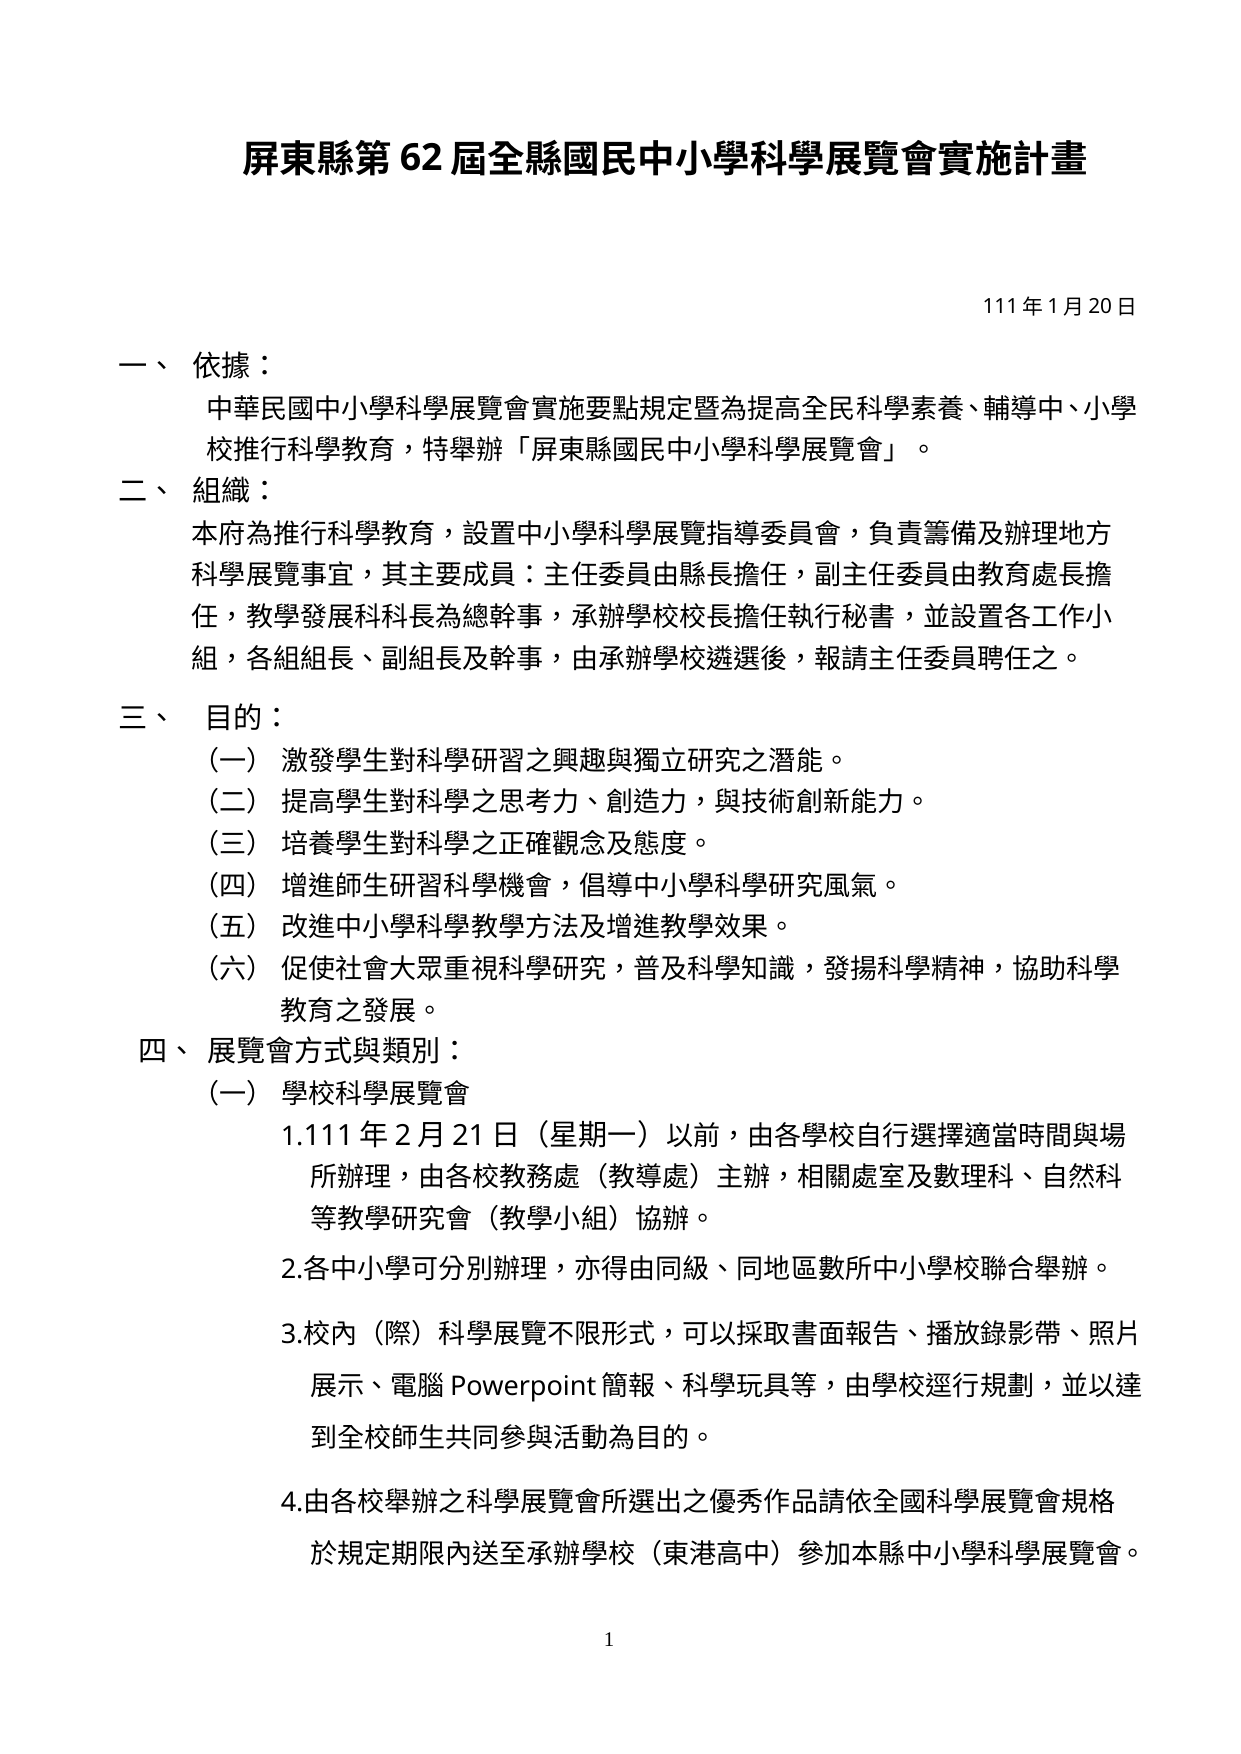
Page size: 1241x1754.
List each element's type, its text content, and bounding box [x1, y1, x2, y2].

text 111年1月20日 [204, 268, 1137, 343]
text 1.111年2月21日（星期一）以前，由各學校自行選擇適當時間與場所辦理，由各校教務處（教導處）主辦，相關處室及數理科、自然科等教學研究會（教學小組）協辦。 [281, 1112, 1137, 1237]
list 激發學生對科學研習之興趣與獨立研究之潛能。 [192, 737, 1137, 778]
text 屏東縣第62屆全縣國民中小學科學展覽會實施計畫 [204, 118, 1137, 193]
list 培養學生對科學之正確觀念及態度。 [192, 820, 1137, 862]
list 促使社會大眾重視科學研究，普及科學知識，發揚科學精神，協助科學教育之發展。 [192, 945, 1137, 1028]
list 提高學生對科學之思考力、創造力，與技術創新能力。 [192, 778, 1137, 820]
list 目的： [118, 695, 1137, 737]
text 4.由各校舉辦之科學展覽會所選出之優秀作品請依全國科學展覽會規格於規定期限內送至承辦學校（東港高中）參加本縣中小學科學展覽會。 [281, 1470, 1142, 1574]
list 改進中小學科學教學方法及增進教學效果。 [192, 903, 1137, 945]
list 展覽會方式與類別： [138, 1028, 1137, 1070]
list 增進師生研習科學機會，倡導中小學科學研究風氣。 [192, 862, 1137, 903]
text 中華民國中小學科學展覽會實施要點規定暨為提高全民科學素養、輔導中、小學校推行科學教育，特舉辦「屏東縣國民中小學科學展覽會」。 [206, 385, 1137, 468]
text 3.校內（際）科學展覽不限形式，可以採取書面報告、播放錄影帶、照片展示、電腦Powerpoint簡報、科學玩具等，由學校逕行規劃，並以達到全校師生共同參與活動為目的。 [281, 1301, 1142, 1458]
list 學校科學展覽會 [192, 1070, 1137, 1112]
list 依據： [118, 343, 1137, 385]
text 本府為推行科學教育，設置中小學科學展覽指導委員會，負責籌備及辦理地方科學展覽事宜，其主要成員：主任委員由縣長擔任，副主任委員由教育處長擔任，教學發展科科長為總幹事，承辦學校校長擔任執行秘書，並設置各工作小組，各組組長、副組長及幹事，由承辦學校遴選後，報請主任委員聘任之。 [192, 510, 1137, 676]
text 2.各中小學可分別辦理，亦得由同級、同地區數所中小學校聯合舉辦。 [281, 1237, 1209, 1289]
list 組織： [118, 468, 1137, 510]
